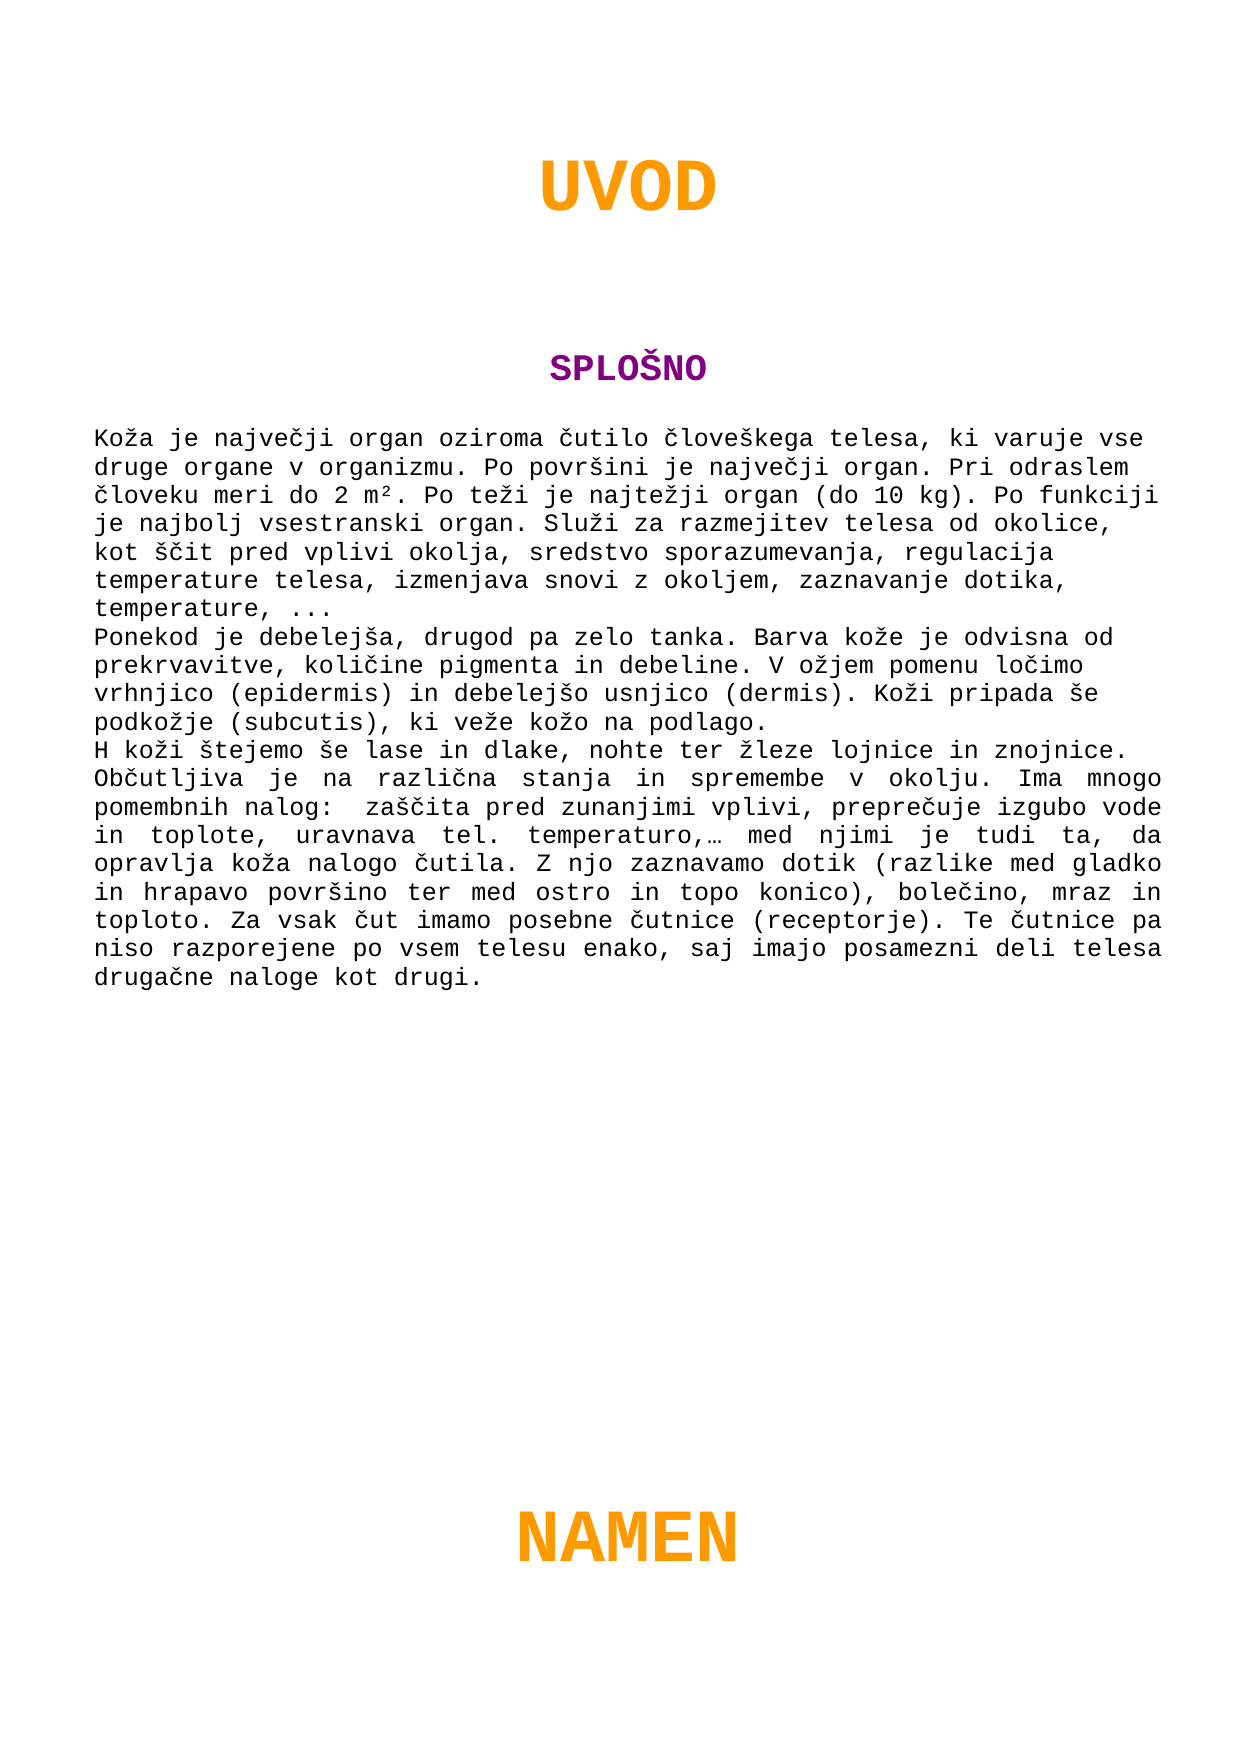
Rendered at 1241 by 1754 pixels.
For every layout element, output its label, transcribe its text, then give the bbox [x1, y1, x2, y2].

subtitle SPLOŠNO [94, 349, 1162, 391]
text Občutljiva je na različna stanja in spremembe v okolju. Ima mnogo pomembnih nalog: zaščita pred zunanjimi vplivi, preprečuje izgubo vode in toplote, uravnava tel. temperaturo,… med njimi je tudi ta, da opravlja koža nalogo čutila. Z njo zaznavamo dotik (razlike med gladko in hrapavo površino ter med ostro in topo konico), bolečino, mraz in toploto. Za vsak čut imamo posebne čutnice (receptorje). Te čutnice pa niso razporejene po vsem telesu enako, saj imajo posamezni deli telesa drugačne naloge kot drugi. [94, 766, 1162, 993]
subtitle NAMEN [94, 1499, 1162, 1584]
text Ponekod je debelejša, drugod pa zelo tanka. Barva kože je odvisna od prekrvavitve, količine pigmenta in debeline. V ožjem pomenu ločimo vrhnjico (epidermis) in debelejšo usnjico (dermis). Koži pripada še podkožje (subcutis), ki veže kožo na podlago. [94, 624, 1162, 738]
subtitle UVOD [94, 148, 1162, 233]
text H koži štejemo še lase in dlake, nohte ter žleze lojnice in znojnice. [94, 738, 1162, 766]
text Koža je največji organ oziroma čutilo človeškega telesa, ki varuje vse druge organe v organizmu. Po površini je največji organ. Pri odraslem človeku meri do 2 m². Po teži je najtežji organ (do 10 kg). Po funkciji je najbolj vsestranski organ. Služi za razmejitev telesa od okolice, kot ščit pred vplivi okolja, sredstvo sporazumevanja, regulacija temperature telesa, izmenjava snovi z okoljem, zaznavanje dotika, temperature, ... [94, 426, 1162, 624]
